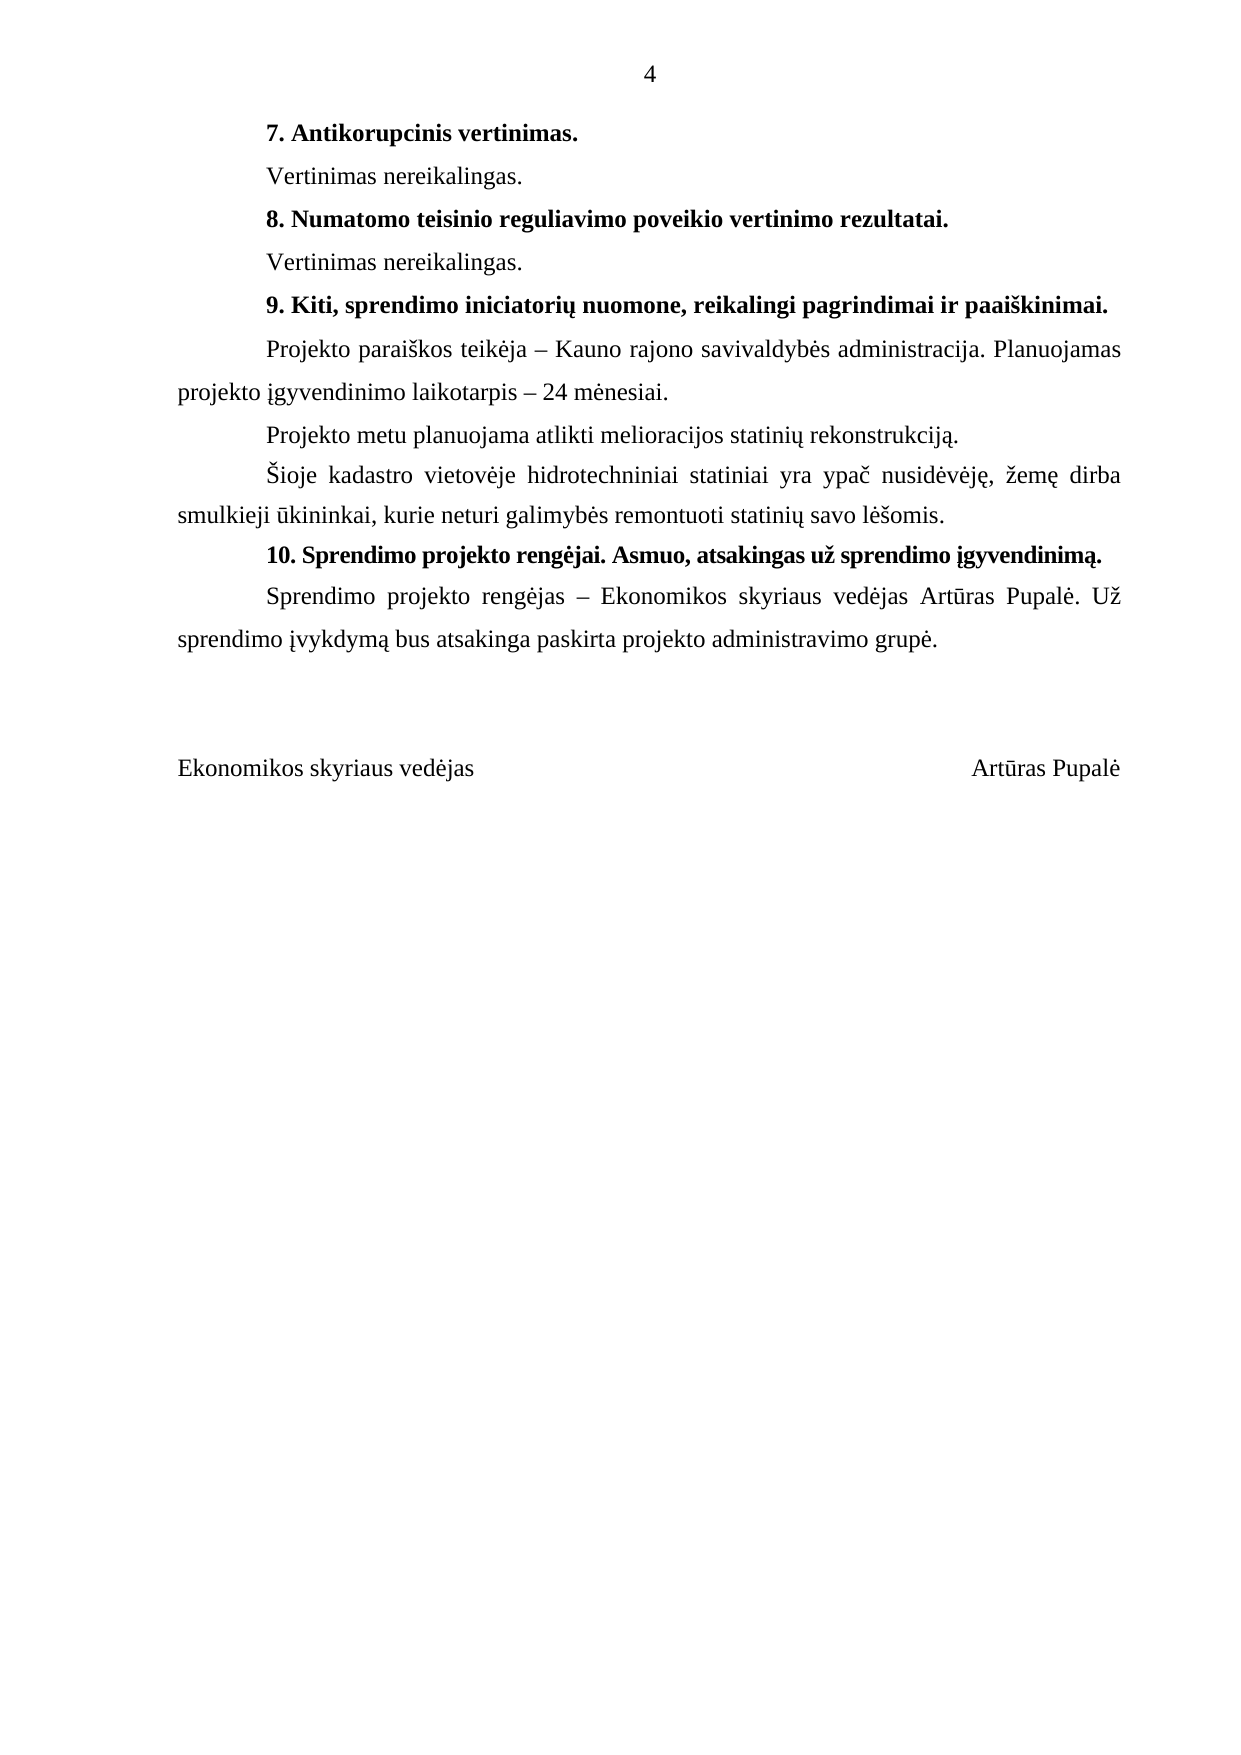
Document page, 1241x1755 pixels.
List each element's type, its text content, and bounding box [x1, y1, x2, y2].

text 7. Antikorupcinis vertinimas. [177, 118, 1122, 147]
text 10. Sprendimo projekto rengėjai. Asmuo, atsakingas už sprendimo įgyvendinimą. [177, 541, 1122, 569]
text Projekto paraiškos teikėja – Kauno rajono savivaldybės administracija. Planuojamas projekto įgyvendinimo laikotarpis – 24 mėnesiai. [177, 334, 1122, 406]
text 9. Kiti, sprendimo iniciatorių nuomone, reikalingi pagrindimai ir paaiškinimai. [177, 291, 1122, 319]
text Sprendimo projekto rengėjas – Ekonomikos skyriaus vedėjas Artūras Pupalė. Už sprendimo įvykdymą bus atsakinga paskirta projekto administravimo grupė. [177, 581, 1122, 653]
text Projekto metu planuojama atlikti melioracijos statinių rekonstrukciją. [177, 420, 1122, 449]
text Šioje kadastro vietovėje hidrotechniniai statiniai yra ypač nusidėvėję, žemę dirba smulkieji ūkininkai, kurie neturi galimybės remontuoti statinių savo lėšomis. [177, 460, 1122, 529]
text Vertinimas nereikalingas. [177, 161, 1122, 190]
text Vertinimas nereikalingas. [177, 247, 1122, 276]
text Ekonomikos skyriaus vedėjas Artūras Pupalė [177, 753, 1122, 782]
text 8. Numatomo teisinio reguliavimo poveikio vertinimo rezultatai. [177, 204, 1122, 233]
